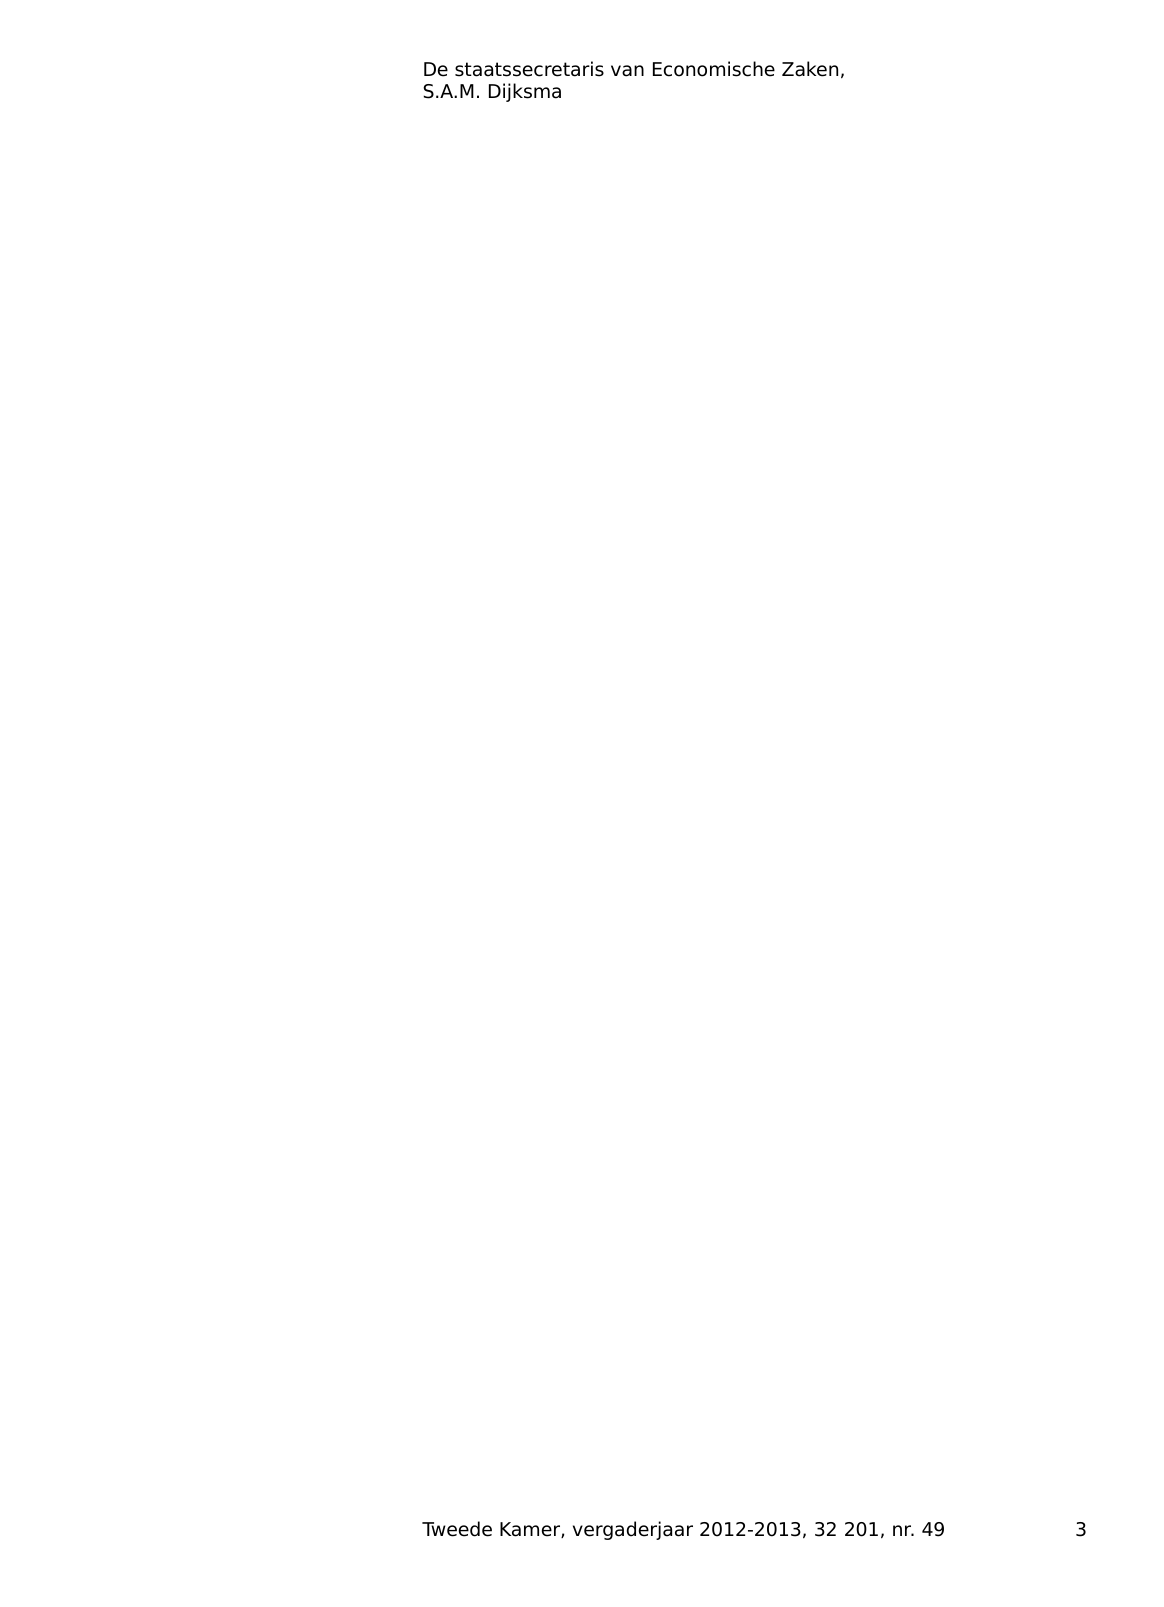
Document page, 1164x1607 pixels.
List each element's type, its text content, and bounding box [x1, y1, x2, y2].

text De staatssecretaris van Economische Zaken, S.A.M. Dijksma [422, 59, 1087, 103]
